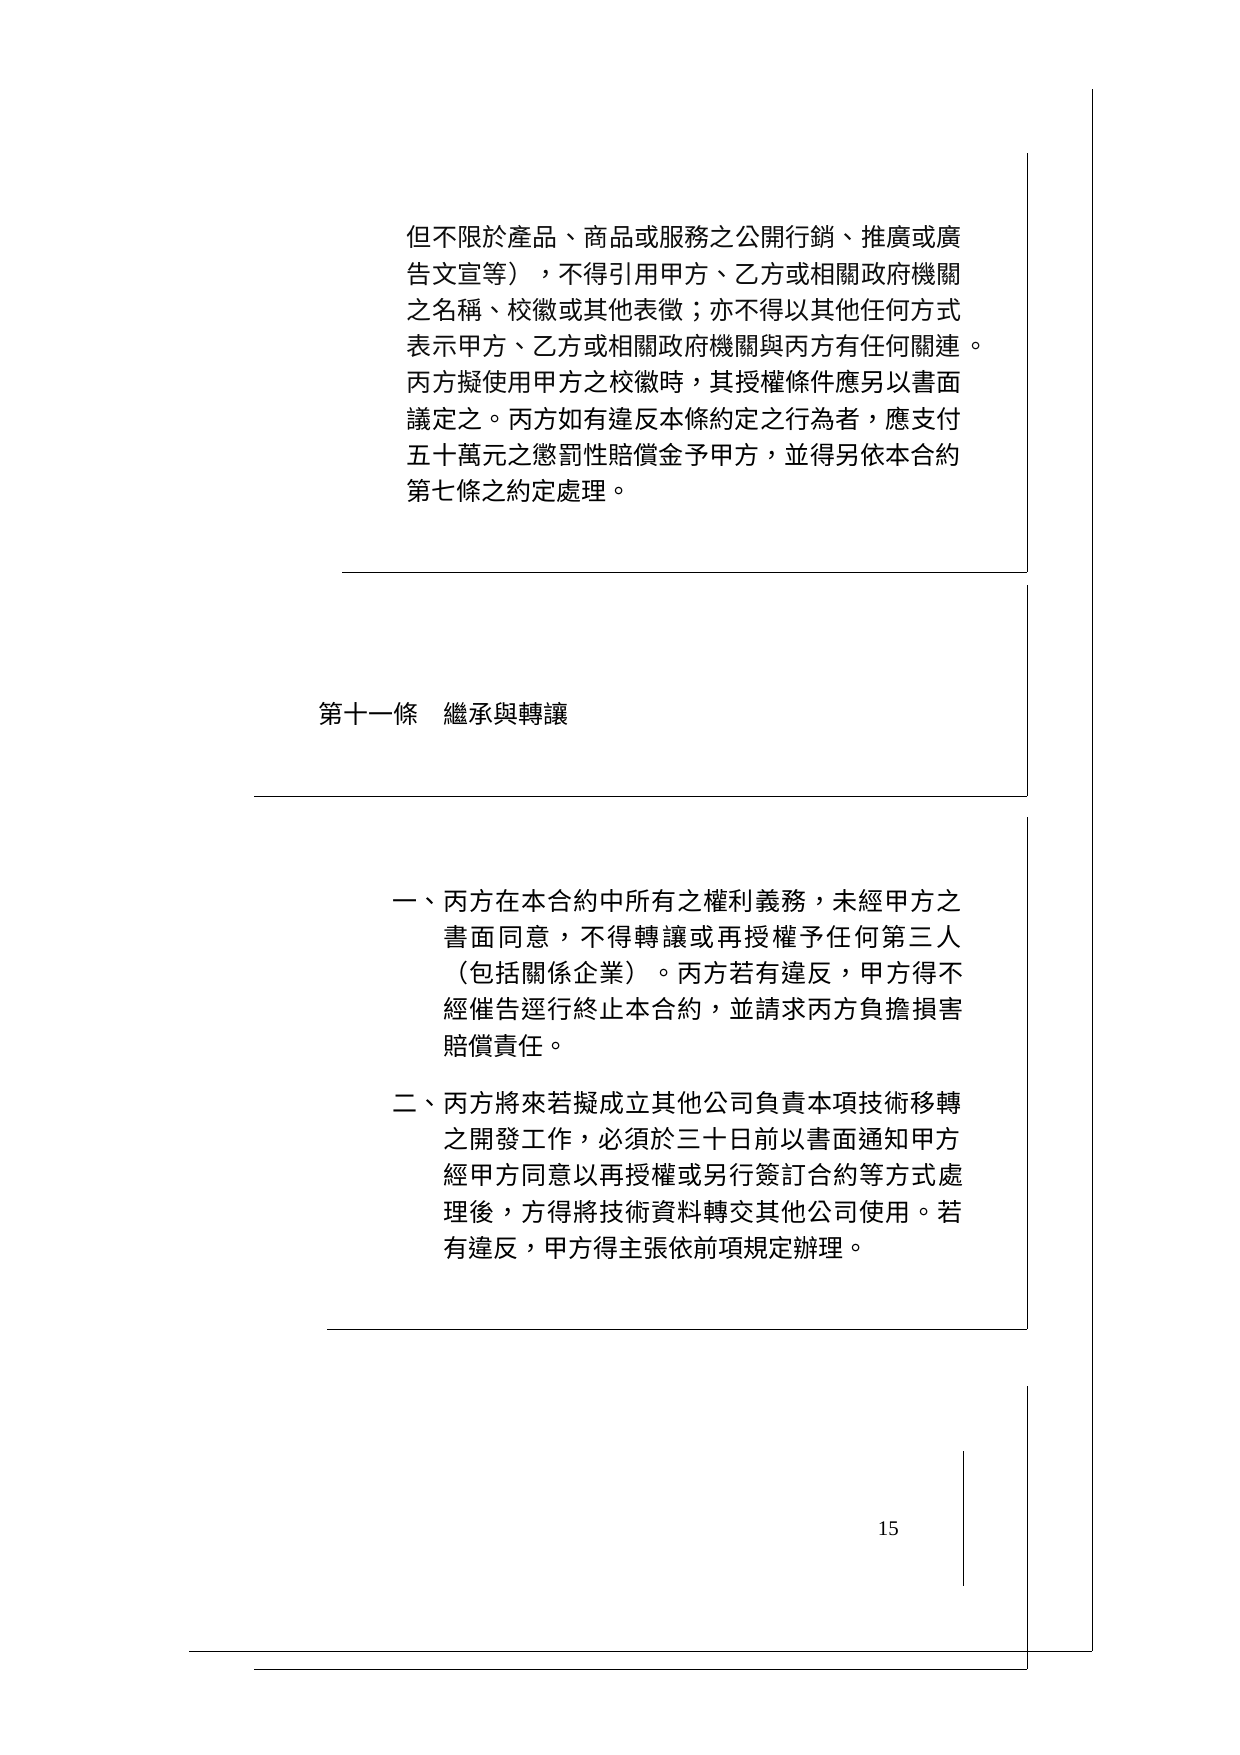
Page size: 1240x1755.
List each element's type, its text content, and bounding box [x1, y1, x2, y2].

text 一、丙方在本合約中所有之權利義務，未經甲方之書面同意，不得轉讓或再授權予任何第三人（包括關係企業）。丙方若有違反，甲方得不經催告逕行終止本合約，並請求丙方負擔損害賠償責任。 [327, 817, 1027, 1019]
text 二、丙方將來若擬成立其他公司負責本項技術移轉之開發工作，必須於三十日前以書面通知甲方，經甲方同意以再授權或另行簽訂合約等方式處理後，方得將技術資料轉交其他公司使用。若有違反，甲方得主張依前項規定辦理。 [327, 1019, 1027, 1329]
text 第十一條 繼承與轉讓 [253, 630, 1027, 796]
text 但不限於產品、商品或服務之公開行銷、推廣或廣告文宣等），不得引用甲方、乙方或相關政府機關之名稱、校徽或其他表徵；亦不得以其他任何方式表示甲方、乙方或相關政府機關與丙方有任何關連。丙方擬使用甲方之校徽時，其授權條件應另以書面議定之。丙方如有違反本條約定之行為者，應支付五十萬元之懲罰性賠償金予甲方，並得另依本合約第七條之約定處理。 [342, 153, 1027, 572]
